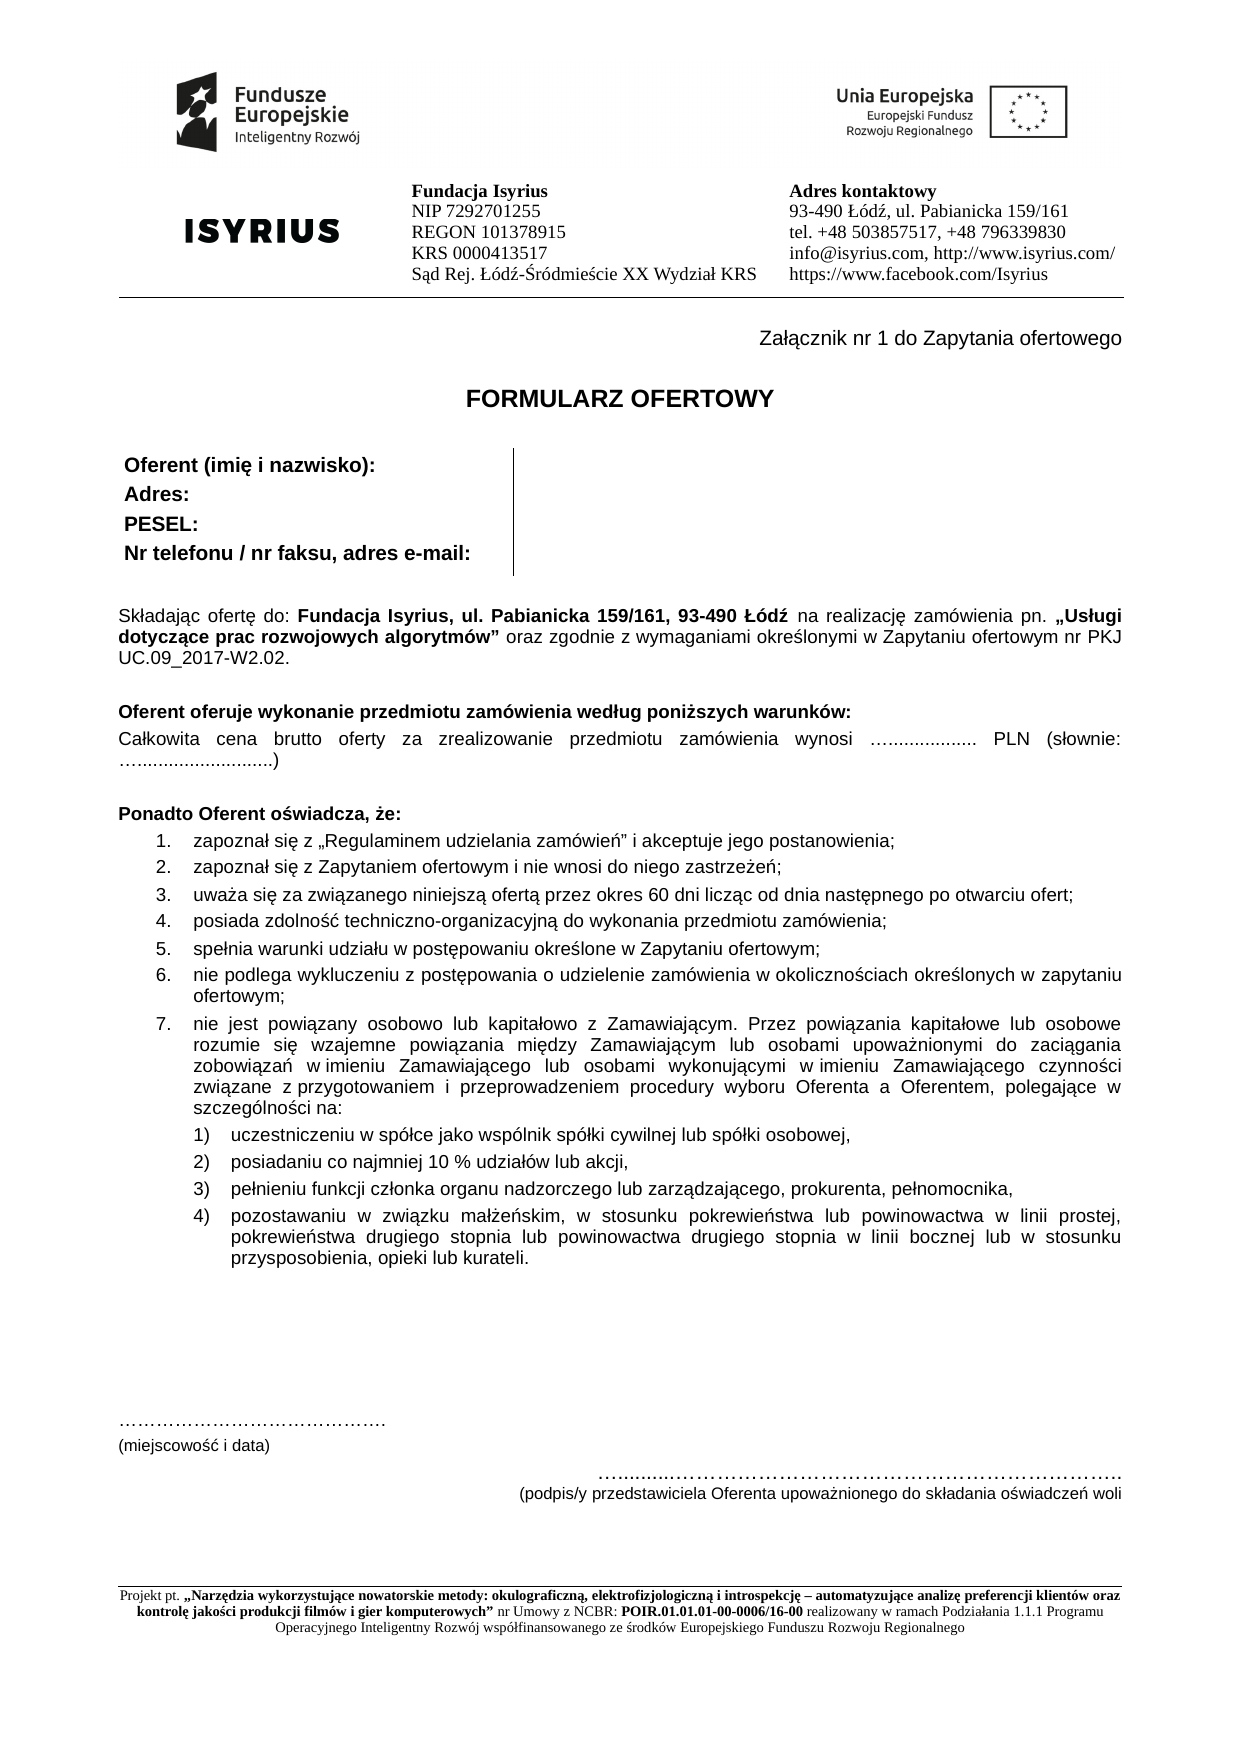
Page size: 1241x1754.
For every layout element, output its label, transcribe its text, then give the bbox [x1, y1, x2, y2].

picture [185, 219, 339, 243]
text (podpis/y przedstawiciela Oferenta upoważnionego do składania oświadczeń woli [118, 1484, 1122, 1503]
picture [118, 59, 1123, 168]
table_header Oferent (imię i nazwisko): Adres: PESEL: Nr telefonu / nr faksu, adres e-mail: [118, 448, 513, 576]
list spełnia warunki udziału w postępowaniu określone w Zapytaniu ofertowym; [156, 938, 1122, 959]
text …..........……………………………………………………….. [118, 1461, 1122, 1484]
list uważa się za związanego niniejszą ofertą przez okres 60 dni licząc od dnia następnego po otwarciu ofert; [156, 884, 1122, 905]
text Załącznik nr 1 do Zapytania ofertowego [118, 327, 1122, 350]
list posiada zdolność techniczno-organizacyjną do wykonania przedmiotu zamówienia; [156, 911, 1122, 932]
text Oferent oferuje wykonanie przedmiotu zamówienia według poniższych warunków: [118, 701, 1122, 722]
list nie jest powiązany osobowo lub kapitałowo z Zamawiającym. Przez powiązania kapitałowe lub osobowe rozumie się wzajemne powiązania między Zamawiającym lub osobami upoważnionymi do zaciągania zobowiązań w imieniu Zamawiającego lub osobami wykonującymi w imieniu Zamawiającego czynności związane z przygotowaniem i przeprowadzeniem procedury wyboru Oferenta a Oferentem, polegające w szczególności na: [156, 1013, 1122, 1118]
text Składając ofertę do: Fundacja Isyrius, ul. Pabianicka 159/161, 93-490 Łódź na realizację zamówienia pn. „Usługi dotyczące prac rozwojowych algorytmów” oraz zgodnie z wymaganiami określonymi w Zapytaniu ofertowym nr PKJ UC.09_2017-W2.02. [118, 605, 1122, 668]
list zapoznał się z Zapytaniem ofertowym i nie wnosi do niego zastrzeżeń; [156, 857, 1122, 878]
list pełnieniu funkcji członka organu nadzorczego lub zarządzającego, prokurenta, pełnomocnika, [193, 1178, 1122, 1199]
table_header [514, 448, 1122, 576]
text Ponadto Oferent oświadcza, że: [118, 803, 1122, 824]
list uczestniczeniu w spółce jako wspólnik spółki cywilnej lub spółki osobowej, [193, 1124, 1122, 1145]
text Całkowita cena brutto oferty za zrealizowanie przedmiotu zamówienia wynosi …................. PLN (słownie: …..........................) [118, 728, 1122, 770]
list pozostawaniu w związku małżeńskim, w stosunku pokrewieństwa lub powinowactwa w linii prostej, pokrewieństwa drugiego stopnia lub powinowactwa drugiego stopnia w linii bocznej lub w stosunku przysposobienia, opieki lub kurateli. [193, 1205, 1122, 1268]
list nie podlega wykluczeniu z postępowania o udzielenie zamówienia w okolicznościach określonych w zapytaniu ofertowym; [156, 965, 1122, 1007]
text ……………………………………. [118, 1409, 1122, 1430]
list zapoznał się z „Regulaminem udzielania zamówień” i akceptuje jego postanowienia; [156, 830, 1122, 851]
text (miejscowość i data) [118, 1436, 1122, 1455]
list posiadaniu co najmniej 10 % udziałów lub akcji, [193, 1151, 1122, 1172]
text FORMULARZ OFERTOWY [118, 385, 1122, 413]
